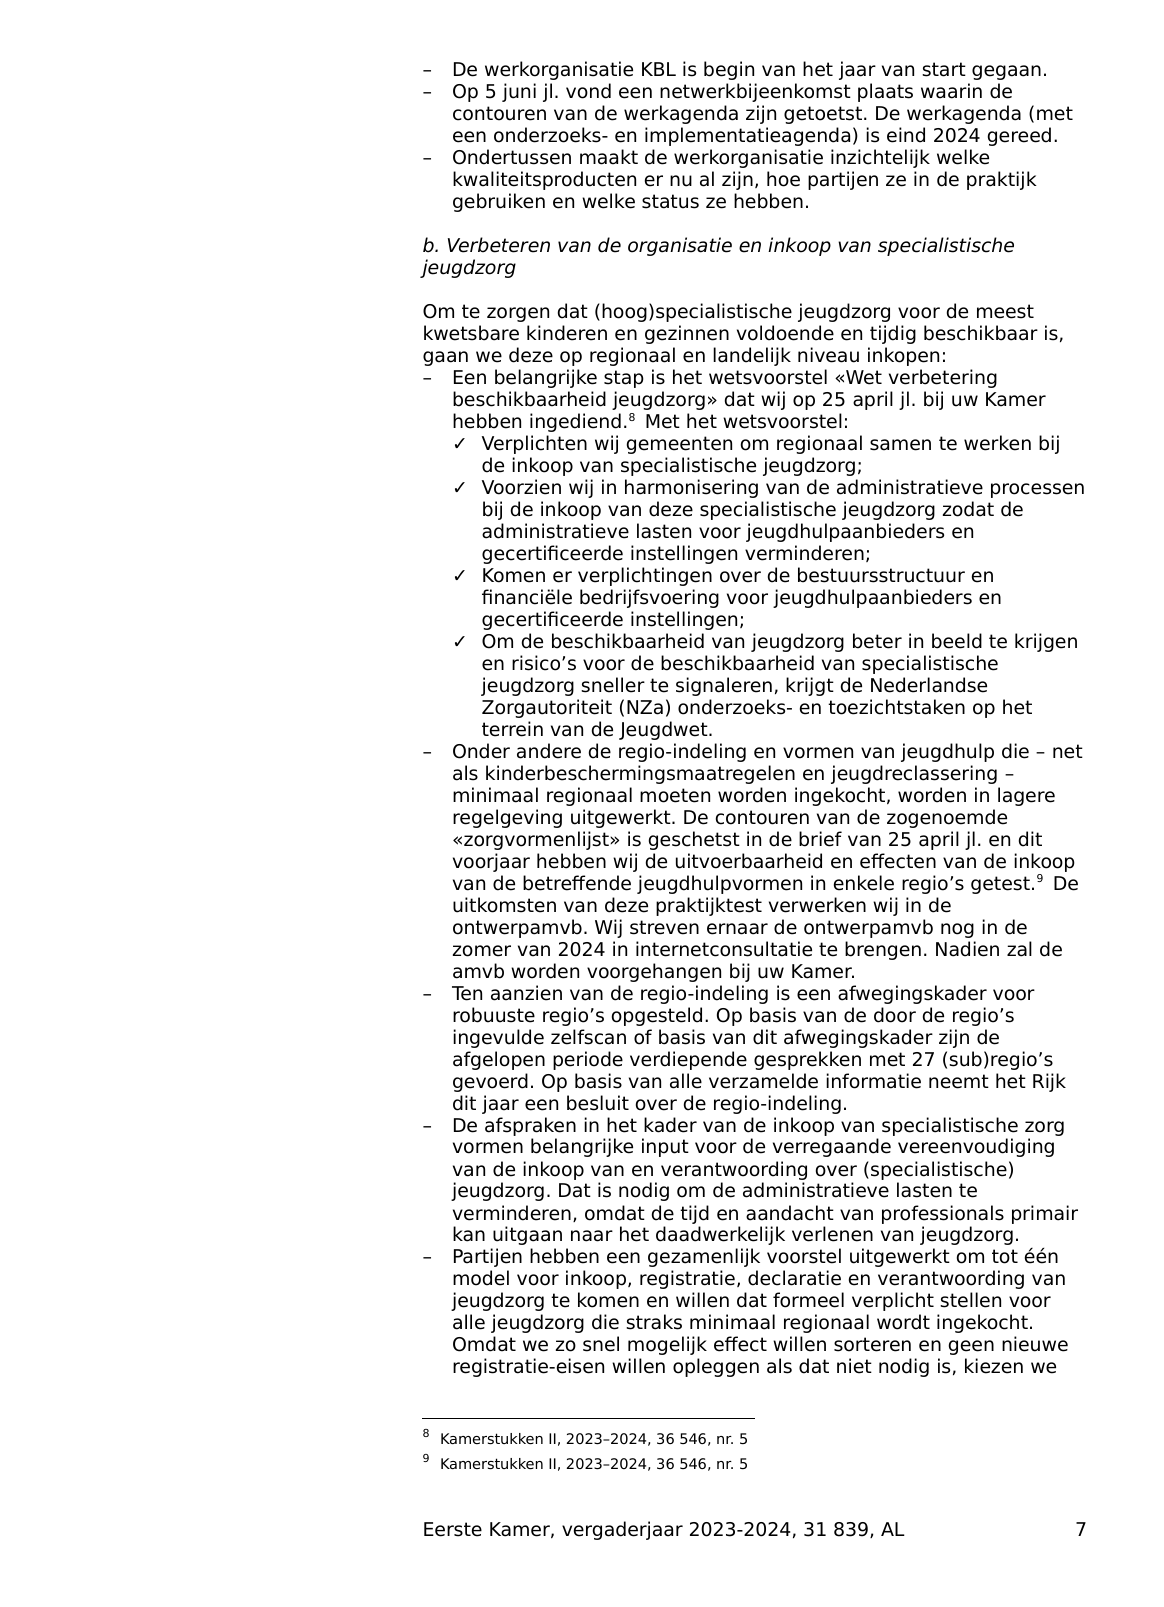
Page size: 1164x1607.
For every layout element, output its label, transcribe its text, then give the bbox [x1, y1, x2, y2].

text – De werkorganisatie KBL is begin van het jaar van start gegaan. [422, 59, 1087, 81]
text – Ondertussen maakt de werkorganisatie inzichtelijk welke kwaliteitsproducten er nu al zijn, hoe partijen ze in de praktijk gebruiken en welke status ze hebben. [422, 147, 1087, 213]
text ✓ Verplichten wij gemeenten om regionaal samen te werken bij de inkoop van specialistische jeugdzorg; [452, 433, 1087, 477]
text – Onder andere de regio-indeling en vormen van jeugdhulp die – net als kinderbeschermingsmaatregelen en jeugdreclassering – minimaal regionaal moeten worden ingekocht, worden in lagere regelgeving uitgewerkt. De contouren van de zogenoemde «zorgvormenlijst» is geschetst in de brief van 25 april jl. en dit voorjaar hebben wij de uitvoerbaarheid en effecten van de inkoop van de betreffende jeugdhulpvormen in enkele regio’s getest. De uitkomsten van deze praktijktest verwerken wij in de ontwerpamvb. Wij streven ernaar de ontwerpamvb nog in de zomer van 2024 in internetconsultatie te brengen. Nadien zal de amvb worden voorgehangen bij uw Kamer. [422, 741, 1087, 983]
text Kamerstukken II, 2023–2024, 36 546, nr. 5 [422, 1427, 1087, 1449]
text – Ten aanzien van de regio-indeling is een afwegingskader voor robuuste regio’s opgesteld. Op basis van de door de regio’s ingevulde zelfscan of basis van dit afwegingskader zijn de afgelopen periode verdiepende gesprekken met 27 (sub)regio’s gevoerd. Op basis van alle verzamelde informatie neemt het Rijk dit jaar een besluit over de regio-indeling. [422, 983, 1087, 1114]
text – Een belangrijke stap is het wetsvoorstel «Wet verbetering beschikbaarheid jeugdzorg» dat wij op 25 april jl. bij uw Kamer hebben ingediend. Met het wetsvoorstel: [422, 367, 1087, 433]
text – De afspraken in het kader van de inkoop van specialistische zorg vormen belangrijke input voor de verregaande vereenvoudiging van de inkoop van en verantwoording over (specialistische) jeugdzorg. Dat is nodig om de administratieve lasten te verminderen, omdat de tijd en aandacht van professionals primair kan uitgaan naar het daadwerkelijk verlenen van jeugdzorg. [422, 1114, 1087, 1246]
text ✓ Om de beschikbaarheid van jeugdzorg beter in beeld te krijgen en risico’s voor de beschikbaarheid van specialistische jeugdzorg sneller te signaleren, krijgt de Nederlandse Zorgautoriteit (NZa) onderzoeks- en toezichtstaken op het terrein van de Jeugdwet. [452, 631, 1087, 741]
text ✓ Komen er verplichtingen over de bestuursstructuur en financiële bedrijfsvoering voor jeugdhulpaanbieders en gecertificeerde instellingen; [452, 565, 1087, 631]
text Om te zorgen dat (hoog)specialistische jeugdzorg voor de meest kwetsbare kinderen en gezinnen voldoende en tijdig beschikbaar is, gaan we deze op regionaal en landelijk niveau inkopen: [422, 301, 1087, 367]
text – Partijen hebben een gezamenlijk voorstel uitgewerkt om tot één model voor inkoop, registratie, declaratie en verantwoording van jeugdzorg te komen en willen dat formeel verplicht stellen voor alle jeugdzorg die straks minimaal regionaal wordt ingekocht. Omdat we zo snel mogelijk effect willen sorteren en geen nieuwe registratie-eisen willen opleggen als dat niet nodig is, kiezen we [422, 1246, 1087, 1378]
subtitle b. Verbeteren van de organisatie en inkoop van specialistische jeugdzorg [422, 235, 1087, 279]
text – Op 5 juni jl. vond een netwerkbijeenkomst plaats waarin de contouren van de werkagenda zijn getoetst. De werkagenda (met een onderzoeks- en implementatieagenda) is eind 2024 gereed. [422, 81, 1087, 147]
text Kamerstukken II, 2023–2024, 36 546, nr. 5 [422, 1452, 1087, 1474]
text ✓ Voorzien wij in harmonisering van de administratieve processen bij de inkoop van deze specialistische jeugdzorg zodat de administratieve lasten voor jeugdhulpaanbieders en gecertificeerde instellingen verminderen; [452, 477, 1087, 565]
